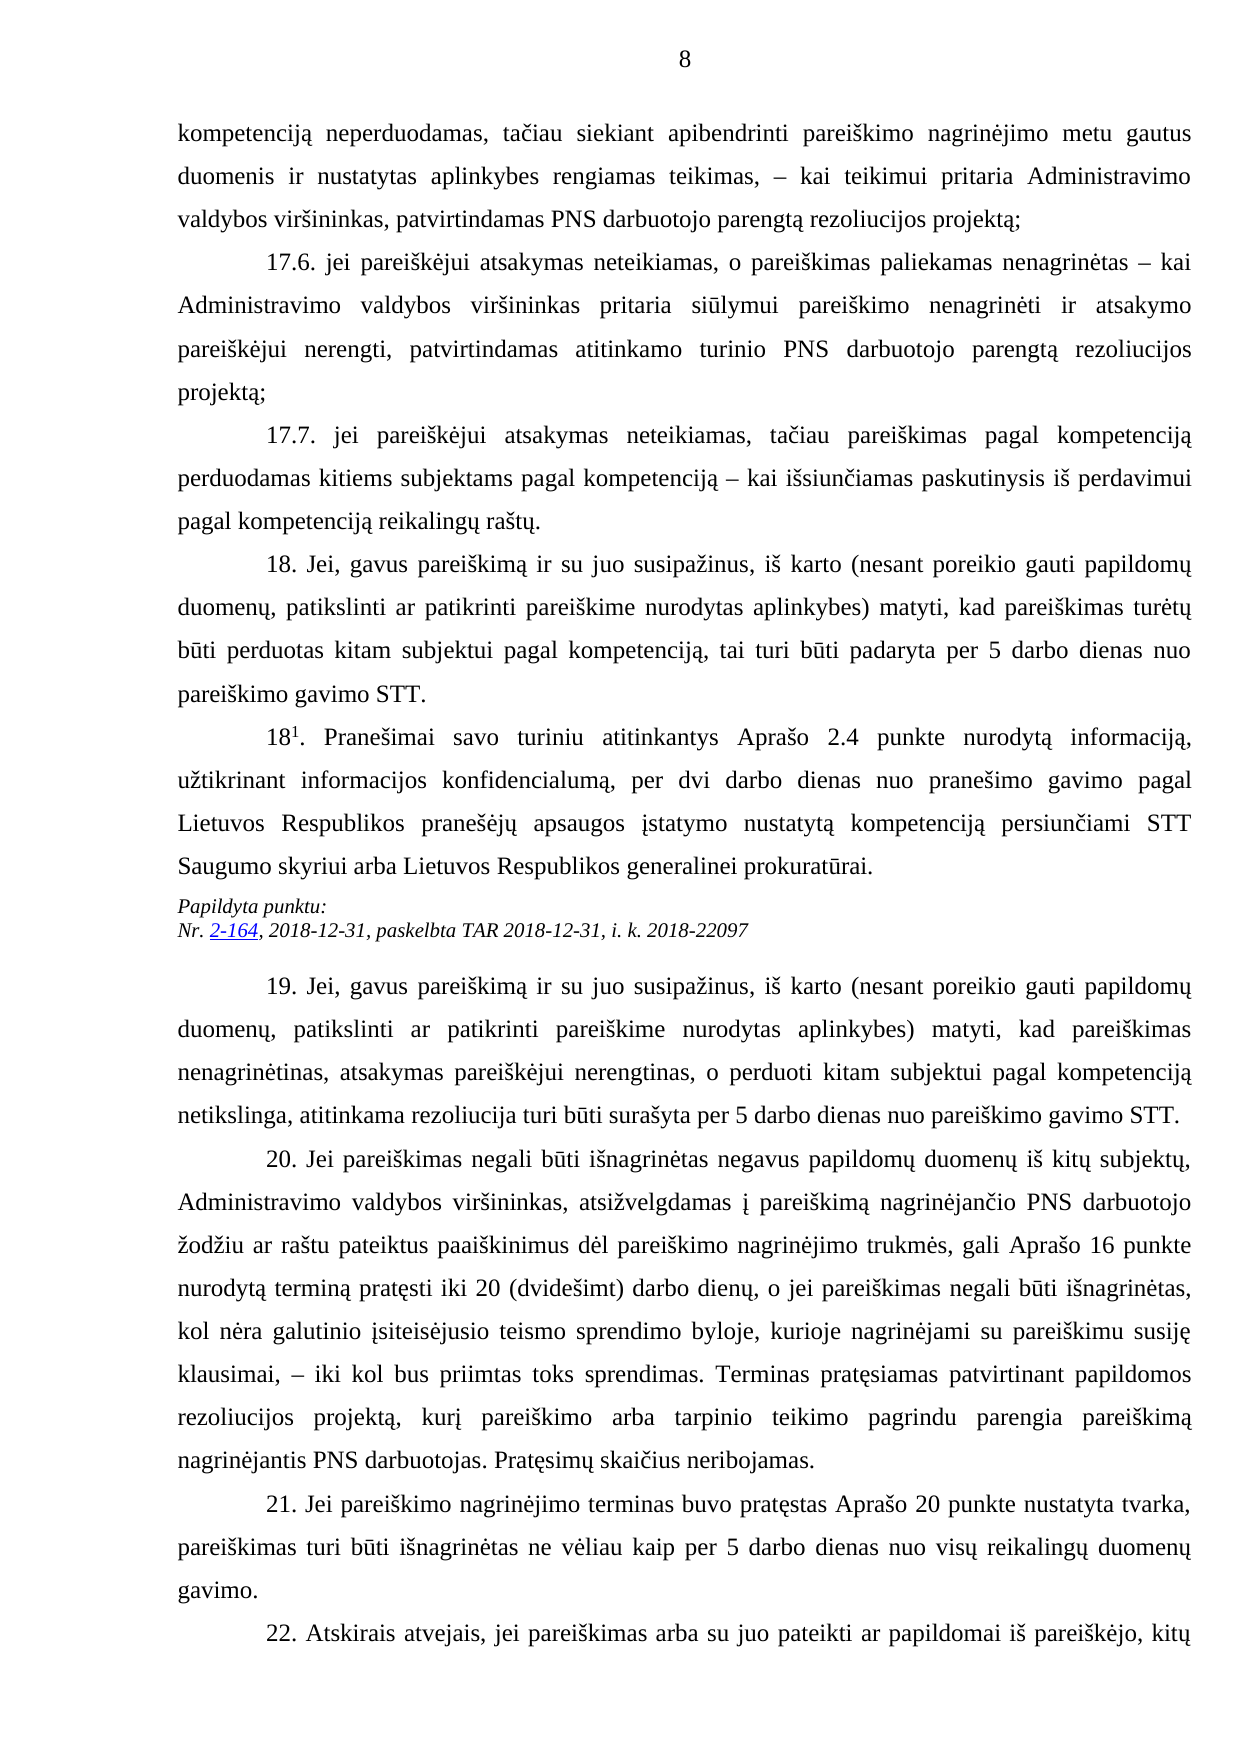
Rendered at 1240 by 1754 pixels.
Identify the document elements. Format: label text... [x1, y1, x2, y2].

text Nr. 2-164, 2018-12-31, paskelbta TAR 2018-12-31, i. k. 2018-22097 [177, 918, 1192, 942]
text Papildyta punktu: [177, 894, 1192, 918]
text kompetenciją neperduodamas, tačiau siekiant apibendrinti pareiškimo nagrinėjimo metu gautus duomenis ir nustatytas aplinkybes rengiamas teikimas, – kai teikimui pritaria Administravimo valdybos viršininkas, patvirtindamas PNS darbuotojo parengtą rezoliucijos projektą; [177, 118, 1192, 233]
text 17.6. jei pareiškėjui atsakymas neteikiamas, o pareiškimas paliekamas nenagrinėtas – kai Administravimo valdybos viršininkas pritaria siūlymui pareiškimo nenagrinėti ir atsakymo pareiškėjui nerengti, patvirtindamas atitinkamo turinio PNS darbuotojo parengtą rezoliucijos projektą; [177, 247, 1192, 406]
text 18. Jei, gavus pareiškimą ir su juo susipažinus, iš karto (nesant poreikio gauti papildomų duomenų, patikslinti ar patikrinti pareiškime nurodytas aplinkybes) matyti, kad pareiškimas turėtų būti perduotas kitam subjektui pagal kompetenciją, tai turi būti padaryta per 5 darbo dienas nuo pareiškimo gavimo STT. [177, 549, 1192, 707]
text 19. Jei, gavus pareiškimą ir su juo susipažinus, iš karto (nesant poreikio gauti papildomų duomenų, patikslinti ar patikrinti pareiškime nurodytas aplinkybes) matyti, kad pareiškimas nenagrinėtinas, atsakymas pareiškėjui nerengtinas, o perduoti kitam subjektui pagal kompetenciją netikslinga, atitinkama rezoliucija turi būti surašyta per 5 darbo dienas nuo pareiškimo gavimo STT. [177, 971, 1192, 1129]
text 22. Atskirais atvejais, jei pareiškimas arba su juo pateikti ar papildomai iš pareiškėjo, kitų [177, 1618, 1192, 1647]
text 21. Jei pareiškimo nagrinėjimo terminas buvo pratęstas Aprašo 20 punkte nustatyta tvarka, pareiškimas turi būti išnagrinėtas ne vėliau kaip per 5 darbo dienas nuo visų reikalingų duomenų gavimo. [177, 1489, 1192, 1604]
text 17.7. jei pareiškėjui atsakymas neteikiamas, tačiau pareiškimas pagal kompetenciją perduodamas kitiems subjektams pagal kompetenciją – kai išsiunčiamas paskutinysis iš perdavimui pagal kompetenciją reikalingų raštų. [177, 420, 1192, 535]
text 181. Pranešimai savo turiniu atitinkantys Aprašo 2.4 punkte nurodytą informaciją, užtikrinant informacijos konfidencialumą, per dvi darbo dienas nuo pranešimo gavimo pagal Lietuvos Respublikos pranešėjų apsaugos įstatymo nustatytą kompetenciją persiunčiami STT Saugumo skyriui arba Lietuvos Respublikos generalinei prokuratūrai. [177, 722, 1192, 880]
text 20. Jei pareiškimas negali būti išnagrinėtas negavus papildomų duomenų iš kitų subjektų, Administravimo valdybos viršininkas, atsižvelgdamas į pareiškimą nagrinėjančio PNS darbuotojo žodžiu ar raštu pateiktus paaiškinimus dėl pareiškimo nagrinėjimo trukmės, gali Aprašo 16 punkte nurodytą terminą pratęsti iki 20 (dvidešimt) darbo dienų, o jei pareiškimas negali būti išnagrinėtas, kol nėra galutinio įsiteisėjusio teismo sprendimo byloje, kurioje nagrinėjami su pareiškimu susiję klausimai, – iki kol bus priimtas toks sprendimas. Terminas pratęsiamas patvirtinant papildomos rezoliucijos projektą, kurį pareiškimo arba tarpinio teikimo pagrindu parengia pareiškimą nagrinėjantis PNS darbuotojas. Pratęsimų skaičius neribojamas. [177, 1144, 1192, 1474]
